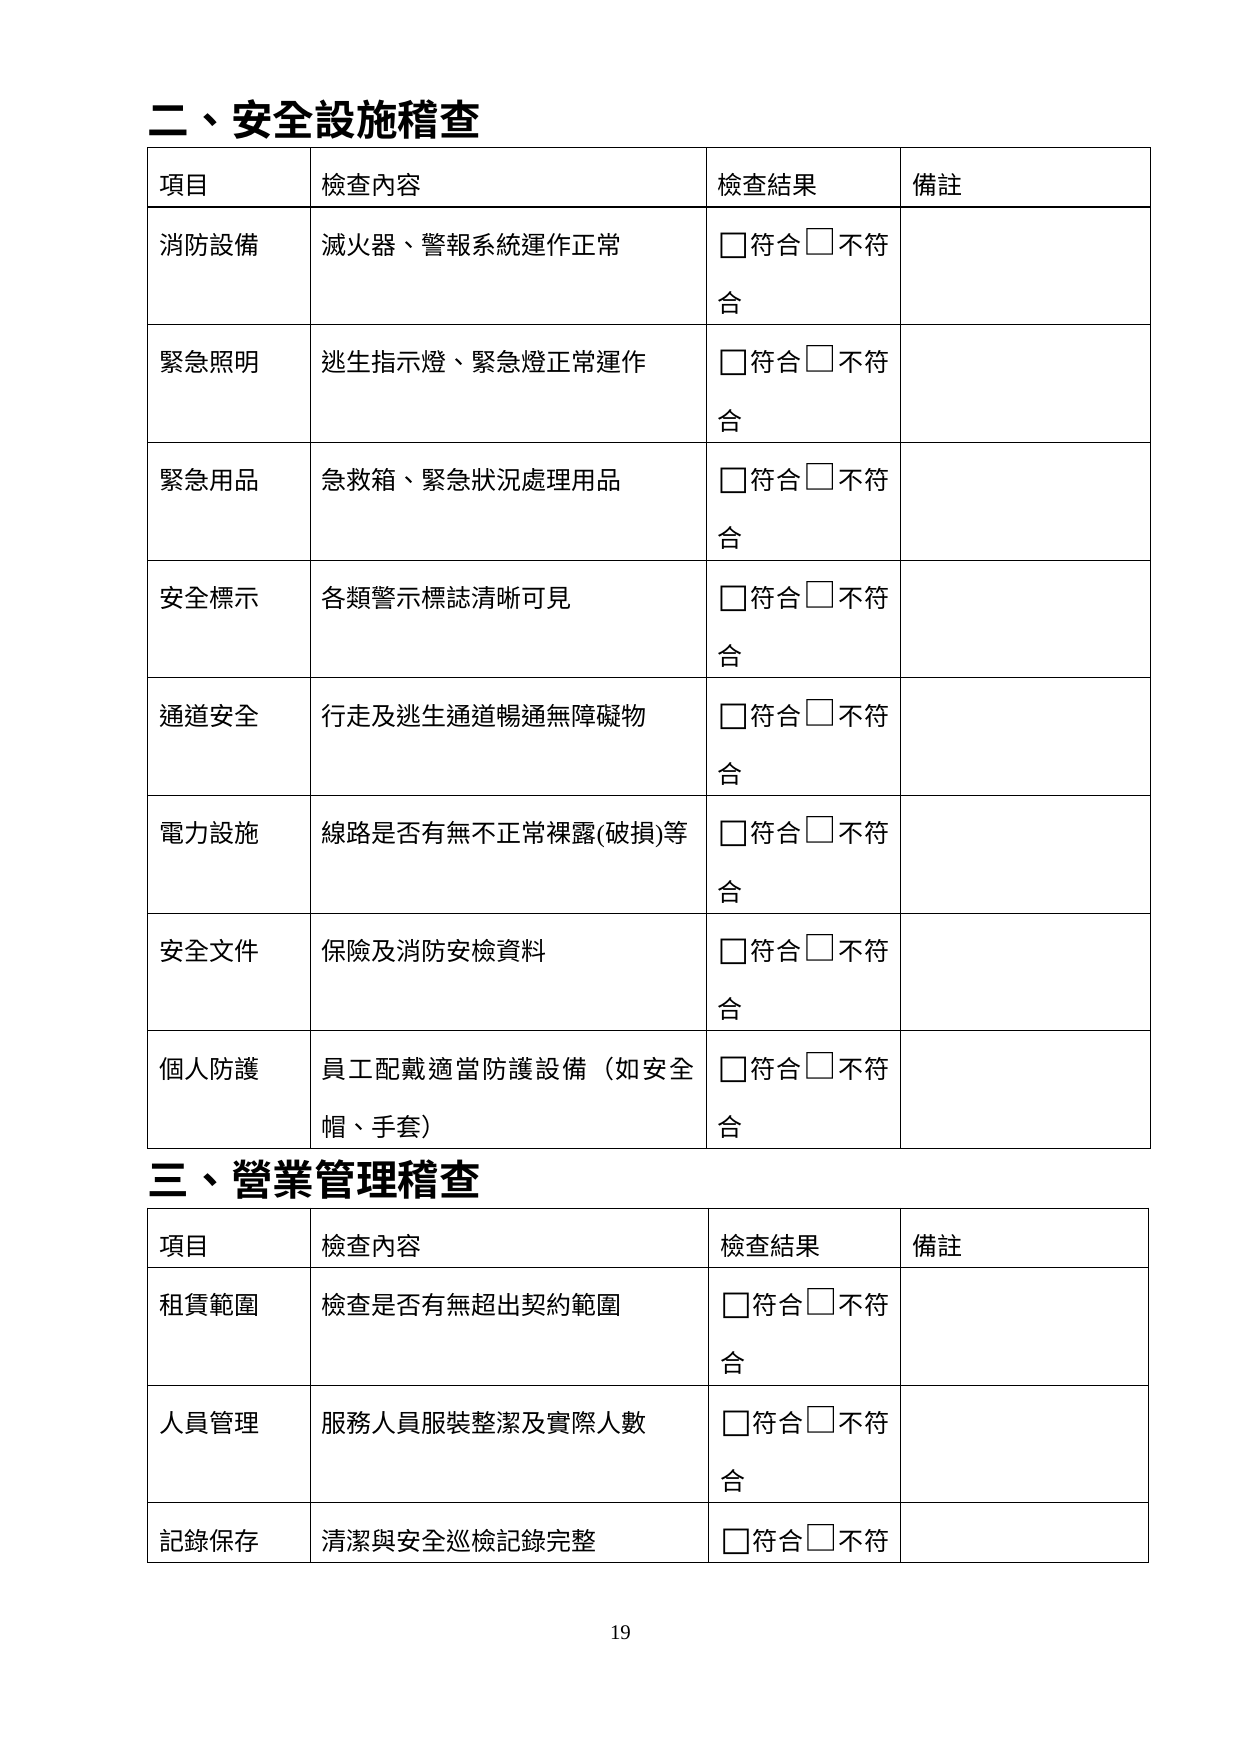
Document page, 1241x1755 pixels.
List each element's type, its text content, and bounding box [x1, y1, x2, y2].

table_cell 服務人員服裝整潔及實際人數 [311, 1386, 708, 1502]
table_cell □符合□不符合 [707, 914, 900, 1030]
table_cell 電力設施 [148, 796, 310, 913]
table_cell □符合□不符 [709, 1503, 900, 1562]
table_cell □符合□不符合 [707, 561, 900, 677]
table_cell 通道安全 [148, 678, 310, 795]
subtitle 三、營業管理稽查 [148, 1149, 1093, 1207]
table_cell [901, 678, 1150, 795]
table_cell 檢查是否有無超出契約範圍 [311, 1268, 708, 1384]
table_cell 急救箱、緊急狀況處理用品 [311, 443, 706, 559]
table_cell 逃生指示燈、緊急燈正常運作 [311, 325, 706, 442]
table_cell [901, 914, 1150, 1030]
table_cell 行走及逃生通道暢通無障礙物 [311, 678, 706, 795]
table_header 檢查內容 [311, 148, 706, 206]
table_cell 員工配戴適當防護設備（如安全帽、手套） [311, 1031, 706, 1148]
table_header 備註 [901, 1209, 1148, 1267]
table_cell 安全標示 [148, 561, 310, 677]
table_cell 滅火器、警報系統運作正常 [311, 208, 706, 324]
table_cell □符合□不符合 [707, 678, 900, 795]
table_cell □符合□不符合 [709, 1268, 900, 1384]
table_header 檢查結果 [709, 1209, 900, 1267]
table_cell 安全文件 [148, 914, 310, 1030]
table_cell 線路是否有無不正常裸露(破損)等 [311, 796, 706, 913]
subtitle 二、安全設施稽查 [148, 89, 1093, 147]
table_cell [901, 1268, 1148, 1384]
table_cell [901, 325, 1150, 442]
table_header 項目 [148, 1209, 310, 1267]
table_cell □符合□不符合 [709, 1386, 900, 1502]
table_cell 保險及消防安檢資料 [311, 914, 706, 1030]
table_cell 人員管理 [148, 1386, 310, 1502]
table_header 項目 [148, 148, 310, 206]
table_cell [901, 443, 1150, 559]
table_header 檢查內容 [311, 1209, 708, 1267]
table_cell [901, 1386, 1148, 1502]
table_cell □符合□不符合 [707, 325, 900, 442]
table_cell 個人防護 [148, 1031, 310, 1148]
table_cell [901, 1503, 1148, 1562]
table_header 檢查結果 [707, 148, 900, 206]
table_cell □符合□不符合 [707, 208, 900, 324]
table_cell [901, 208, 1150, 324]
table_cell □符合□不符合 [707, 1031, 900, 1148]
table_cell 緊急照明 [148, 325, 310, 442]
table_cell 記錄保存 [148, 1503, 310, 1562]
table_cell 消防設備 [148, 208, 310, 324]
table_cell 各類警示標誌清晰可見 [311, 561, 706, 677]
table_cell [901, 561, 1150, 677]
table_cell [901, 1031, 1150, 1148]
table_cell □符合□不符合 [707, 443, 900, 559]
table_cell [901, 796, 1150, 913]
table_cell 緊急用品 [148, 443, 310, 559]
table_cell □符合□不符合 [707, 796, 900, 913]
table_cell 清潔與安全巡檢記錄完整 [311, 1503, 708, 1562]
table_header 備註 [901, 148, 1150, 206]
table_cell 租賃範圍 [148, 1268, 310, 1384]
